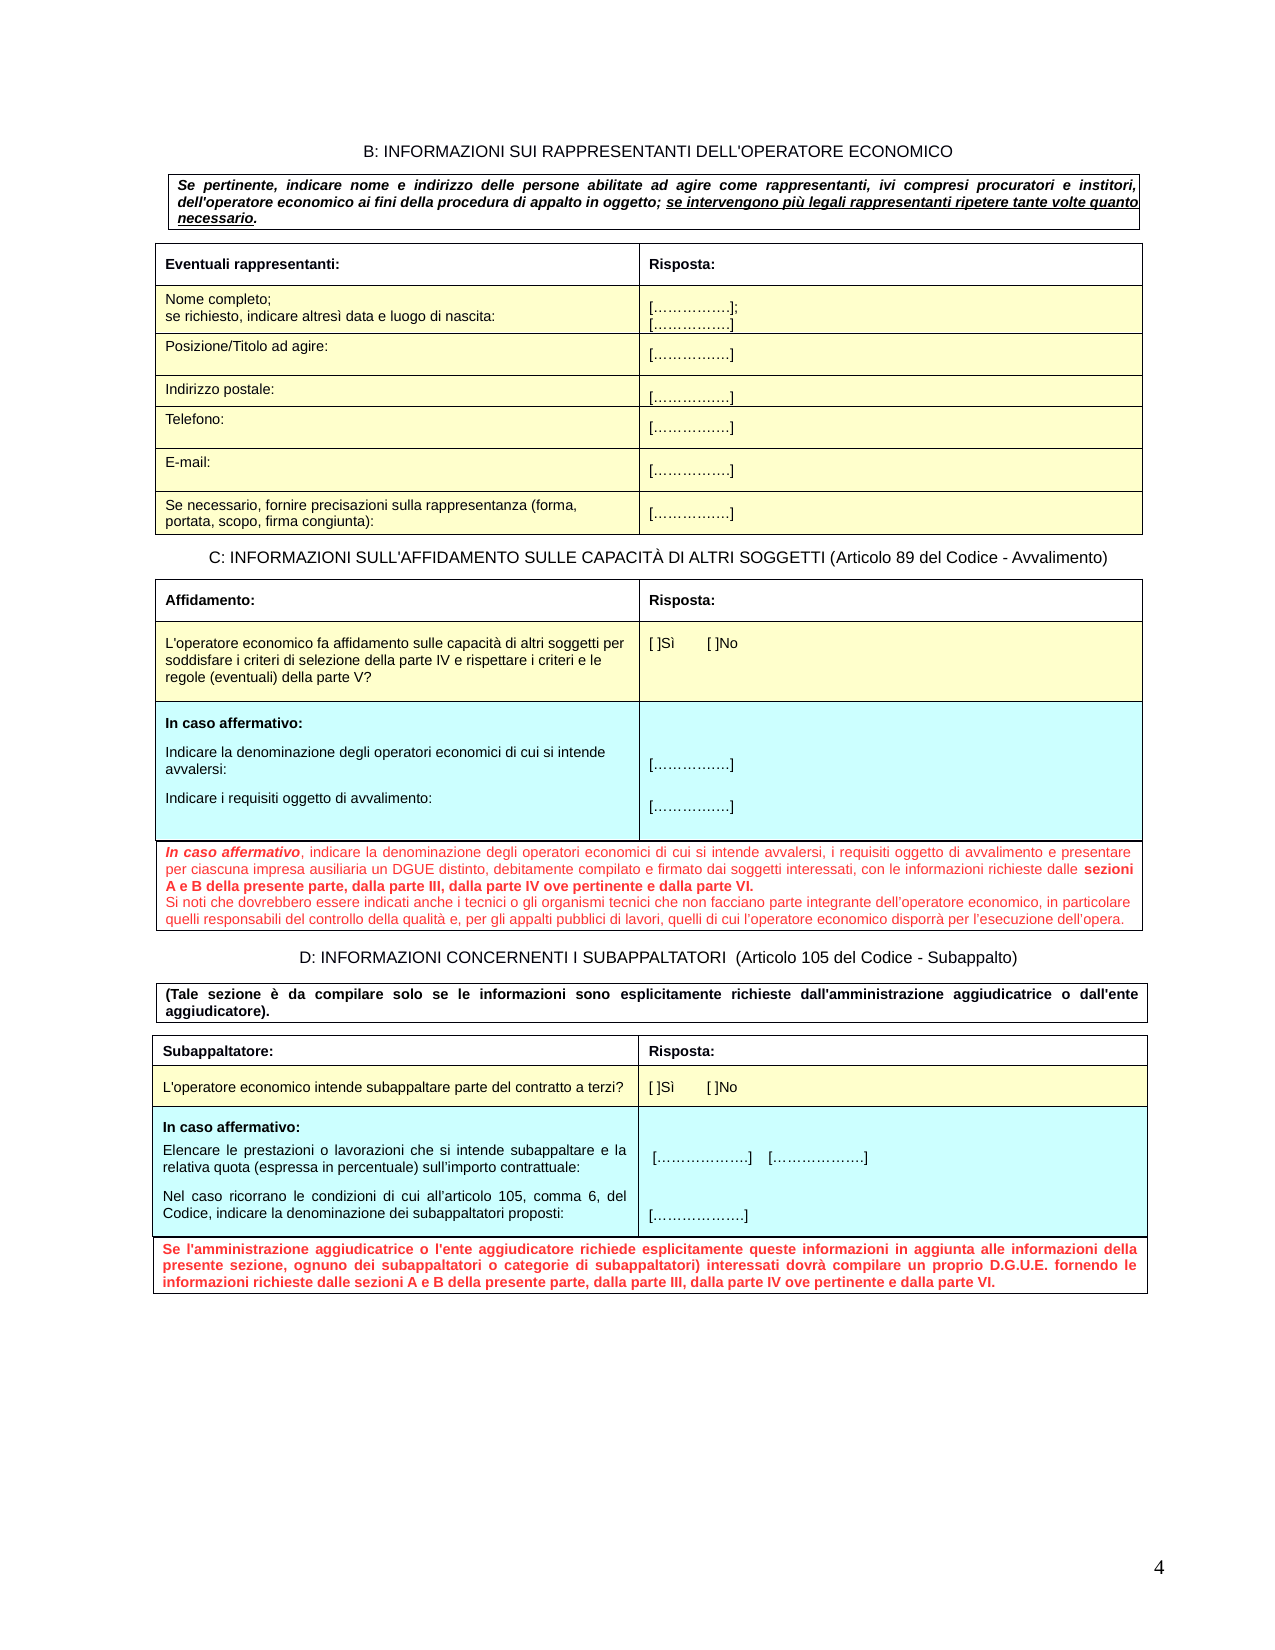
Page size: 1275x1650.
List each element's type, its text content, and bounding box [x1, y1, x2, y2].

title C: Informazioni sull'affidamento SULLE Capacità di altri soggetti (Articolo 89 del Codice - Avvalimento) [177, 547, 1139, 567]
table_cell [………….…] [640, 492, 1142, 534]
table_cell In caso affermativo: Indicare la denominazione degli operatori economici di cui si intende avvalersi: Indicare i requisiti oggetto di avvalimento: [156, 702, 639, 839]
table_cell [ ]Sì [ ]No [639, 1066, 1147, 1106]
table_cell Posizione/Titolo ad agire: [156, 334, 639, 375]
table_cell [………….…] [640, 334, 1142, 375]
text Si noti che dovrebbero essere indicati anche i tecnici o gli organismi tecnici che non facciano parte integrante dell’operatore economico, in particolare quelli responsabili del controllo della qualità e, per gli appalti pubblici di lavori, quelli di cui l’operatore economico disporrà per l’esecuzione dell’opera. [157, 891, 1142, 930]
table_cell [………….…] [640, 376, 1142, 406]
table_cell Nome completo; se richiesto, indicare altresì data e luogo di nascita: [156, 286, 639, 332]
table_cell E-mail: [156, 449, 639, 491]
table_cell Indirizzo postale: [156, 376, 639, 406]
table_cell […………….]; […………….] [640, 286, 1142, 332]
title (Tale sezione è da compilare solo se le informazioni sono esplicitamente richieste dall'amministrazione aggiudicatrice o dall'ente aggiudicatore). [157, 984, 1147, 1022]
table_cell [………….…] [………….…] [640, 702, 1142, 839]
text In caso affermativo, indicare la denominazione degli operatori economici di cui si intende avvalersi, i requisiti oggetto di avvalimento e presentare per ciascuna impresa ausiliaria un DGUE distinto, debitamente compilato e firmato dai soggetti interessati, con le informazioni richieste dalle sezioni A e B della presente parte, dalla parte III, dalla parte IV ove pertinente e dalla parte VI. [157, 842, 1142, 891]
table_header Affidamento: [156, 580, 639, 621]
text D: Informazioni concernenti i subappaltatori (Articolo 105 del Codice - Subappalto) [177, 947, 1139, 967]
table_header Risposta: [640, 580, 1142, 621]
table_header Eventuali rappresentanti: [156, 244, 639, 285]
table_cell L'operatore economico fa affidamento sulle capacità di altri soggetti per soddisfare i criteri di selezione della parte IV e rispettare i criteri e le regole (eventuali) della parte V? [156, 622, 639, 701]
text Se pertinente, indicare nome e indirizzo delle persone abilitate ad agire come rappresentanti, ivi compresi procuratori e institori, dell'operatore economico ai fini della procedura di appalto in oggetto; se intervengono più legali rappresentanti ripetere tante volte quanto necessario. [169, 175, 1139, 229]
table_cell L'operatore economico intende subappaltare parte del contratto a terzi? [153, 1066, 638, 1106]
table_cell [………….…] [640, 407, 1142, 448]
title B: Informazioni sui rappresentanti dell'operatore economico [177, 142, 1139, 161]
table_header Subappaltatore: [153, 1036, 638, 1065]
title Se l'amministrazione aggiudicatrice o l'ente aggiudicatore richiede esplicitamente queste informazioni in aggiunta alle informazioni della presente sezione, ognuno dei subappaltatori o categorie di subappaltatori) interessati dovrà compilare un proprio D.G.U.E. fornendo le informazioni richieste dalle sezioni A e B della presente parte, dalla parte III, dalla parte IV ove pertinente e dalla parte VI. [154, 1238, 1147, 1293]
table_cell [ ]Sì [ ]No [640, 622, 1142, 701]
table_cell Telefono: [156, 407, 639, 448]
table_cell […………….] [640, 449, 1142, 491]
table_header Risposta: [639, 1036, 1147, 1065]
table_cell Se necessario, fornire precisazioni sulla rappresentanza (forma, portata, scopo, firma congiunta): [156, 492, 639, 534]
table_cell In caso affermativo: Elencare le prestazioni o lavorazioni che si intende subappaltare e la relativa quota (espressa in percentuale) sull’importo contrattuale: Nel caso ricorrano le condizioni di cui all’articolo 105, comma 6, del Codice, indicare la denominazione dei subappaltatori proposti: [153, 1107, 638, 1236]
table_cell [……………….] [……………….] [……………….] [639, 1107, 1147, 1236]
table_header Risposta: [640, 244, 1142, 285]
